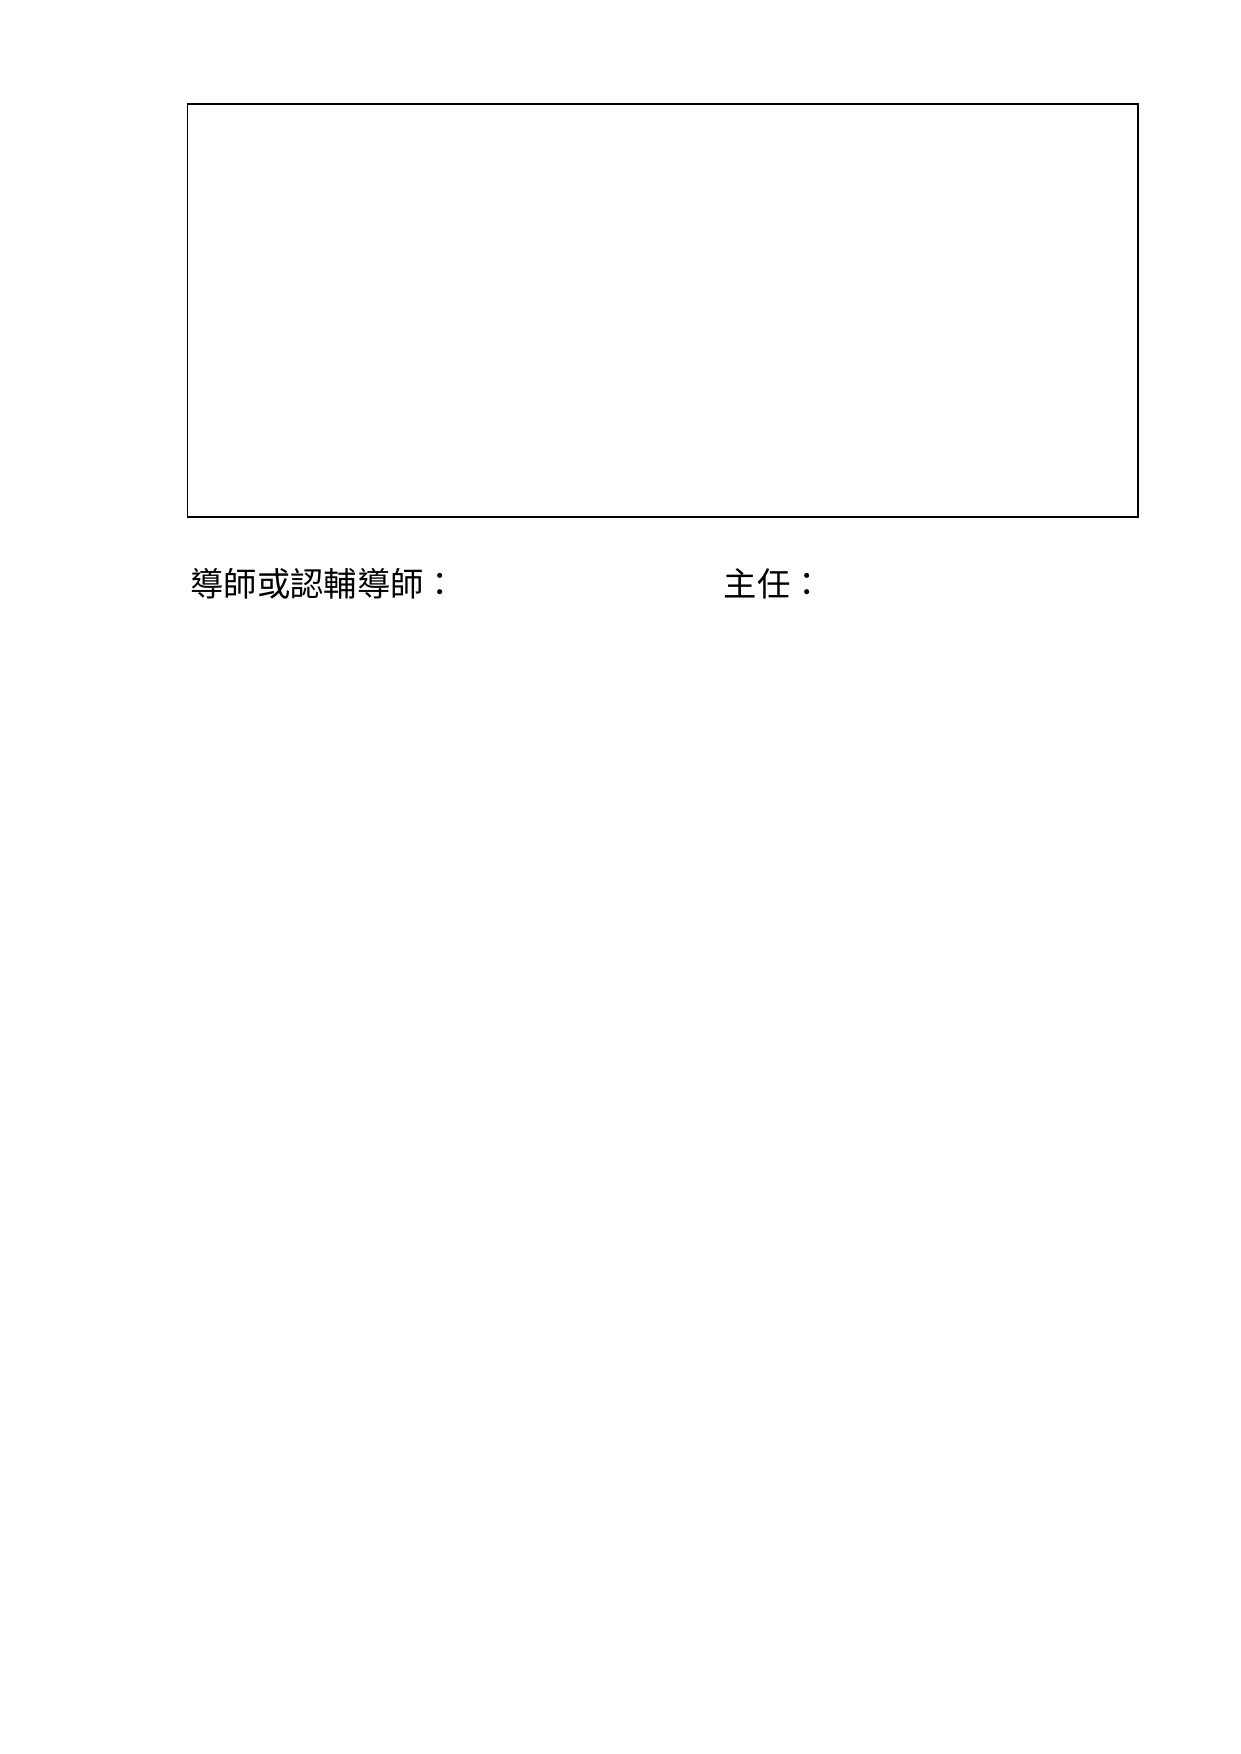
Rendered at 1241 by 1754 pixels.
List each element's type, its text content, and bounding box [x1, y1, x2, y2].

table_cell [188, 105, 1137, 516]
table_cell 導師或認輔導師： 主任： [188, 518, 1138, 641]
